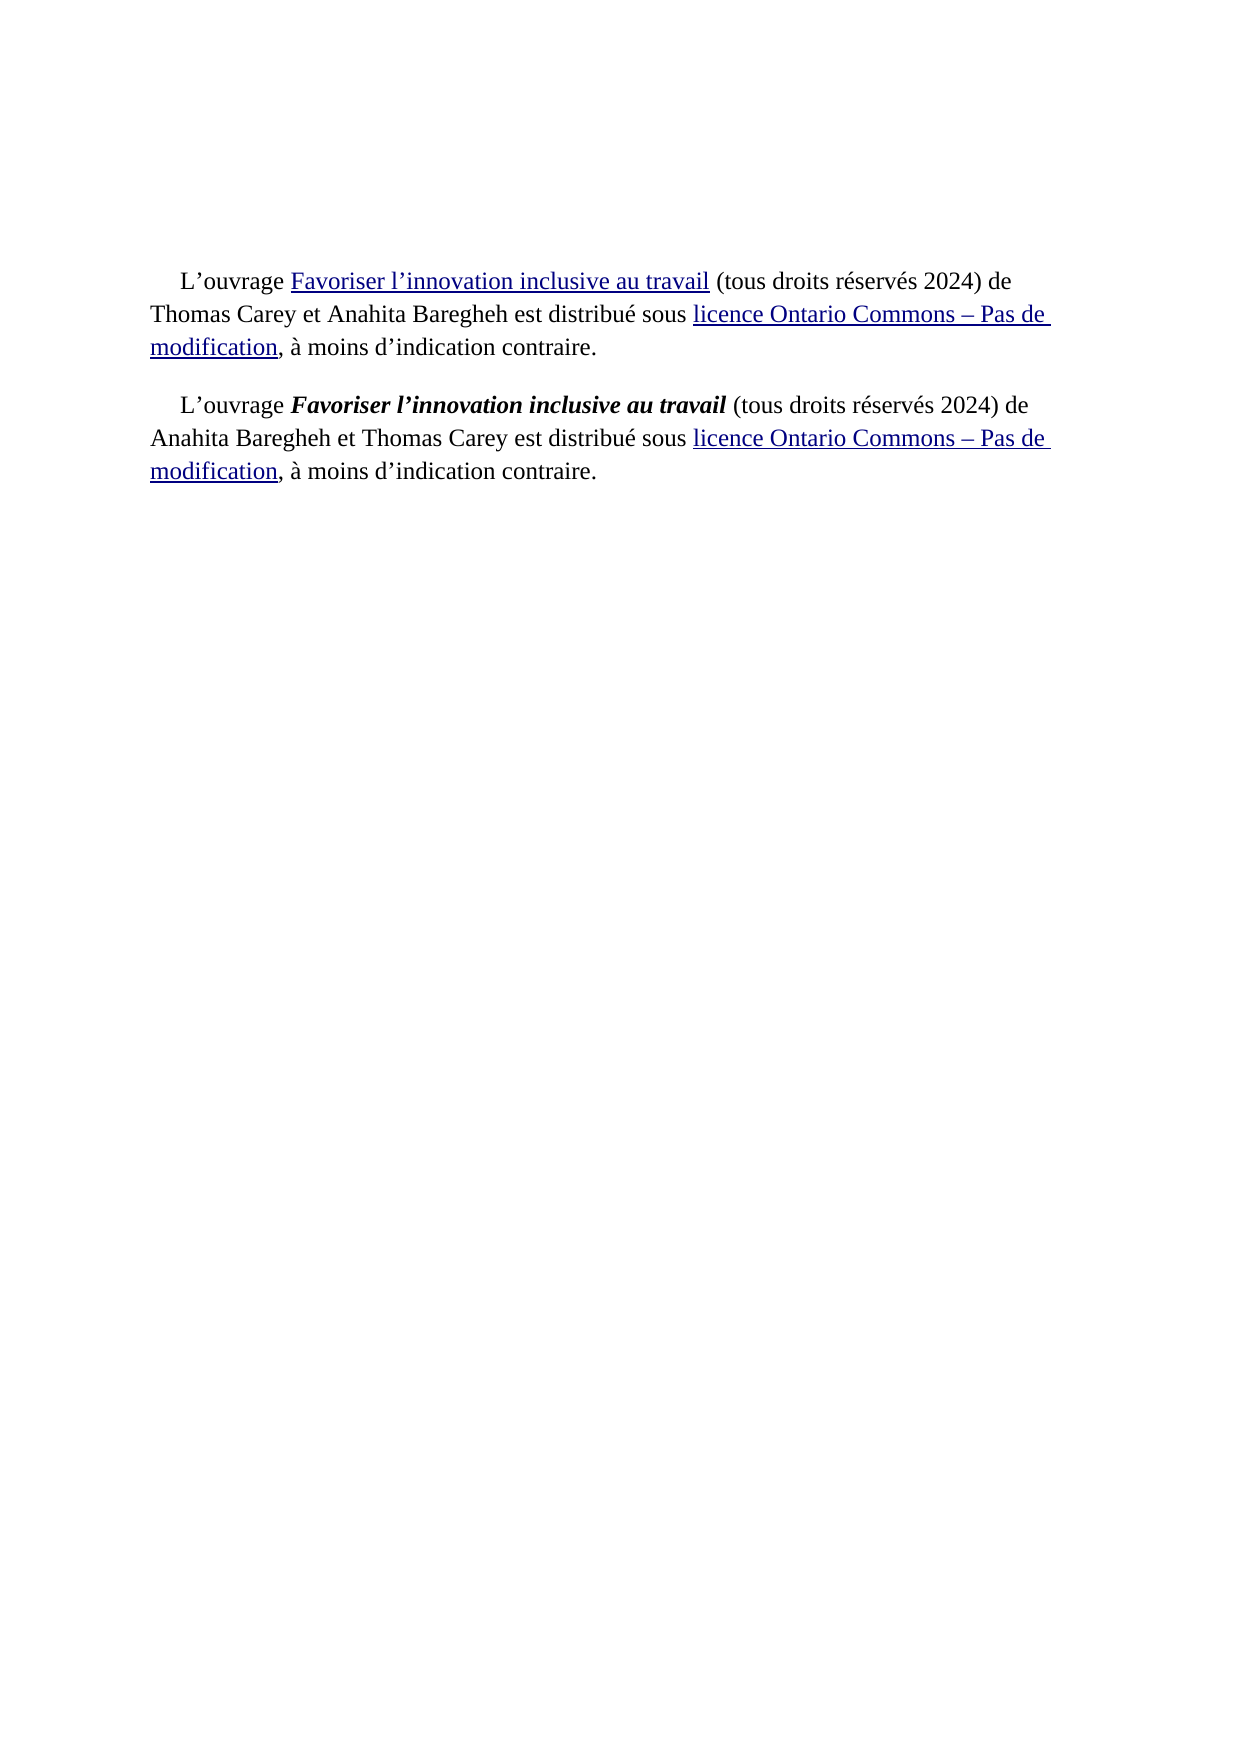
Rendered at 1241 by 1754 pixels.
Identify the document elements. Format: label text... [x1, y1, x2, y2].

text L’ouvrage Favoriser l’innovation inclusive au travail (tous droits réservés 2024) de Anahita Baregheh et Thomas Carey est distribué sous licence Ontario Commons – Pas de modification, à moins d’indication contraire. [150, 390, 1090, 485]
text L’ouvrage Favoriser l’innovation inclusive au travail (tous droits réservés 2024) de Thomas Carey et Anahita Baregheh est distribué sous licence Ontario Commons – Pas de modification, à moins d’indication contraire. [150, 266, 1090, 361]
